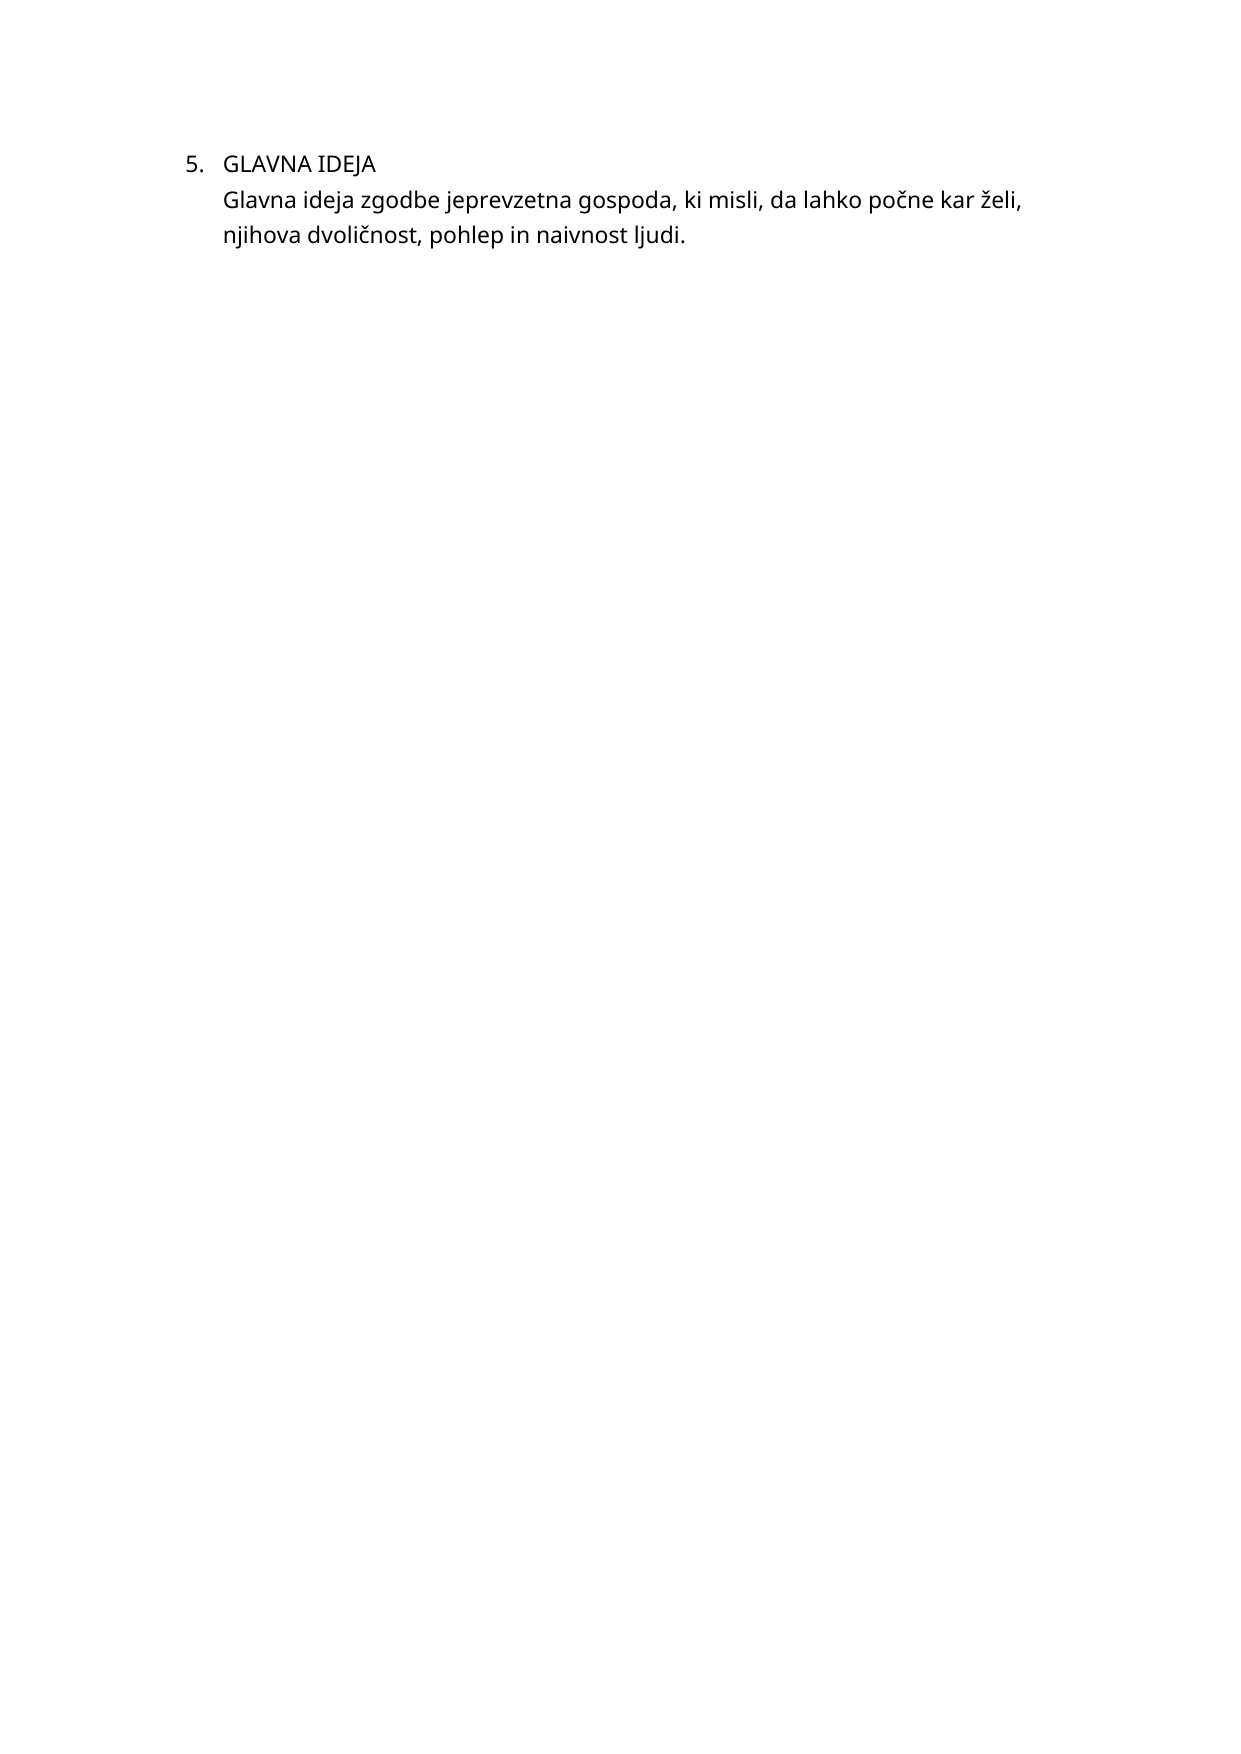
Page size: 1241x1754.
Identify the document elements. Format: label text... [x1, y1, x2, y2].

list GLAVNA IDEJA [185, 148, 1093, 179]
list Glavna ideja zgodbe jeprevzetna gospoda, ki misli, da lahko počne kar želi, njihova dvoličnost, pohlep in naivnost ljudi. [223, 183, 1093, 251]
